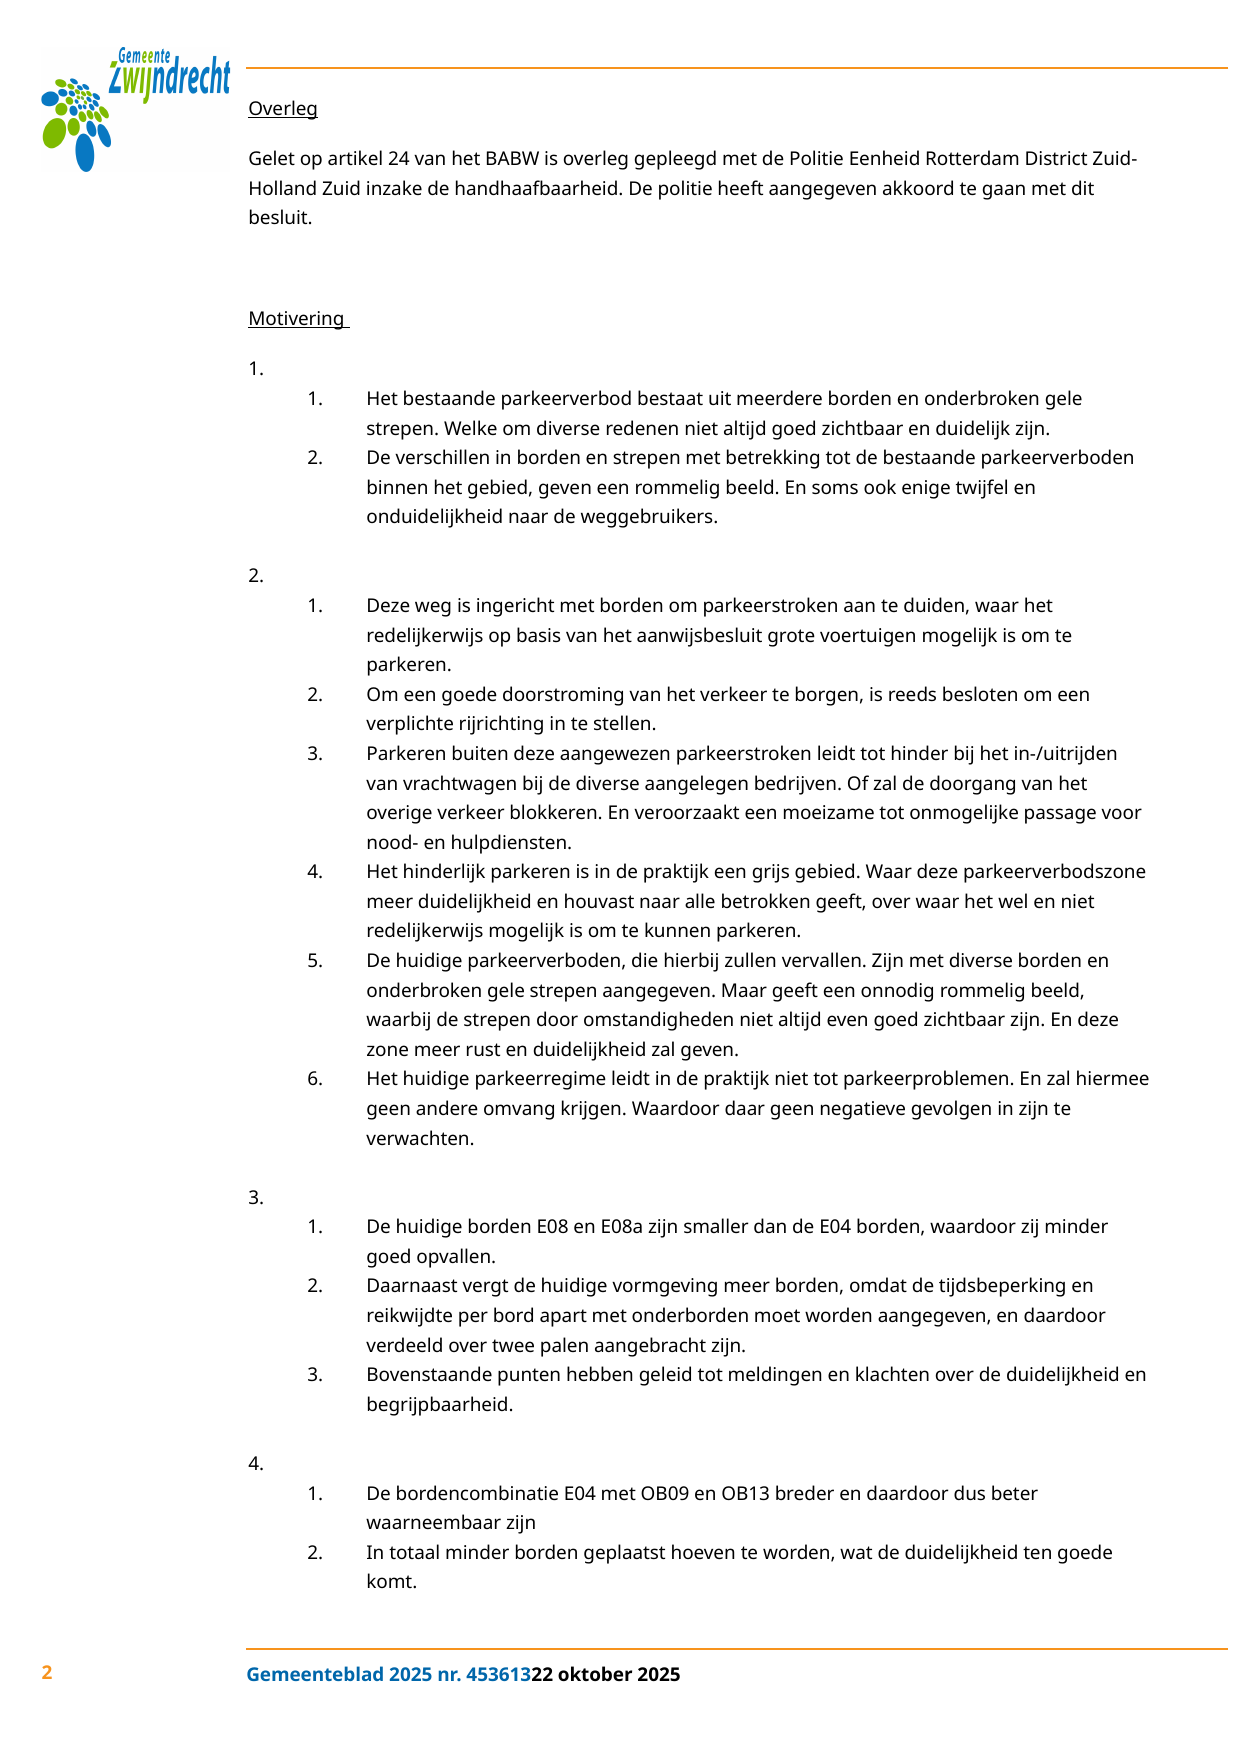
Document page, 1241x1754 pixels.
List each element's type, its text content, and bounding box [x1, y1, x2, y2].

picture [41, 47, 231, 172]
list Het huidige parkeerregime leidt in de praktijk niet tot parkeerproblemen. En zal hiermee geen andere omvang krijgen. Waardoor daar geen negatieve gevolgen in zijn te verwachten. [307, 1066, 1152, 1151]
list Het hinderlijk parkeren is in de praktijk een grijs gebied. Waar deze parkeerverbodszone meer duidelijkheid en houvast naar alle betrokken geeft, over waar het wel en niet redelijkerwijs mogelijk is om te kunnen parkeren. [307, 858, 1152, 943]
list De verschillen in borden en strepen met betrekking tot de bestaande parkeerverboden binnen het gebied, geven een rommelig beeld. En soms ook enige twijfel en onduidelijkheid naar de weggebruikers. [307, 444, 1152, 529]
list Het bestaande parkeerverbod bestaat uit meerdere borden en onderbroken gele strepen. Welke om diverse redenen niet altijd goed zichtbaar en duidelijk zijn. [307, 385, 1152, 441]
list Parkeren buiten deze aangewezen parkeerstroken leidt tot hinder bij het in-/uitrijden van vrachtwagen bij de diverse aangelegen bedrijven. Of zal de doorgang van het overige verkeer blokkeren. En veroorzaakt een moeizame tot onmogelijke passage voor nood- en hulpdiensten. [307, 740, 1152, 855]
text Gelet op artikel 24 van het BABW is overleg gepleegd met de Politie Eenheid Rotterdam District Zuid-Holland Zuid inzake de handhaafbaarheid. De politie heeft aangegeven akkoord te gaan met dit besluit. [248, 145, 1152, 230]
list De huidige parkeerverboden, die hierbij zullen vervallen. Zijn met diverse borden en onderbroken gele strepen aangegeven. Maar geeft een onnodig rommelig beeld, waarbij de strepen door omstandigheden niet altijd even goed zichtbaar zijn. En deze zone meer rust en duidelijkheid zal geven. [307, 947, 1152, 1062]
list Om een goede doorstroming van het verkeer te borgen, is reeds besloten om een verplichte rijrichting in te stellen. [307, 681, 1152, 736]
list In totaal minder borden geplaatst hoeven te worden, wat de duidelijkheid ten goede komt. [307, 1539, 1152, 1594]
text Overleg [248, 95, 1152, 121]
list Daarnaast vergt de huidige vormgeving meer borden, omdat de tijdsbeperking en reikwijdte per bord apart met onderborden moet worden aangegeven, en daardoor verdeeld over twee palen aangebracht zijn. [307, 1273, 1152, 1358]
list Deze weg is ingericht met borden om parkeerstroken aan te duiden, waar het redelijkerwijs op basis van het aanwijsbesluit grote voertuigen mogelijk is om te parkeren. [307, 592, 1152, 677]
list Bovenstaande punten hebben geleid tot meldingen en klachten over de duidelijkheid en begrijpbaarheid. [307, 1361, 1152, 1417]
text Motivering [248, 305, 1152, 331]
list De bordencombinatie E04 met OB09 en OB13 breder en daardoor dus beter waarneembaar zijn [307, 1480, 1152, 1535]
list De huidige borden E08 en E08a zijn smaller dan de E04 borden, waardoor zij minder goed opvallen. [307, 1213, 1152, 1269]
